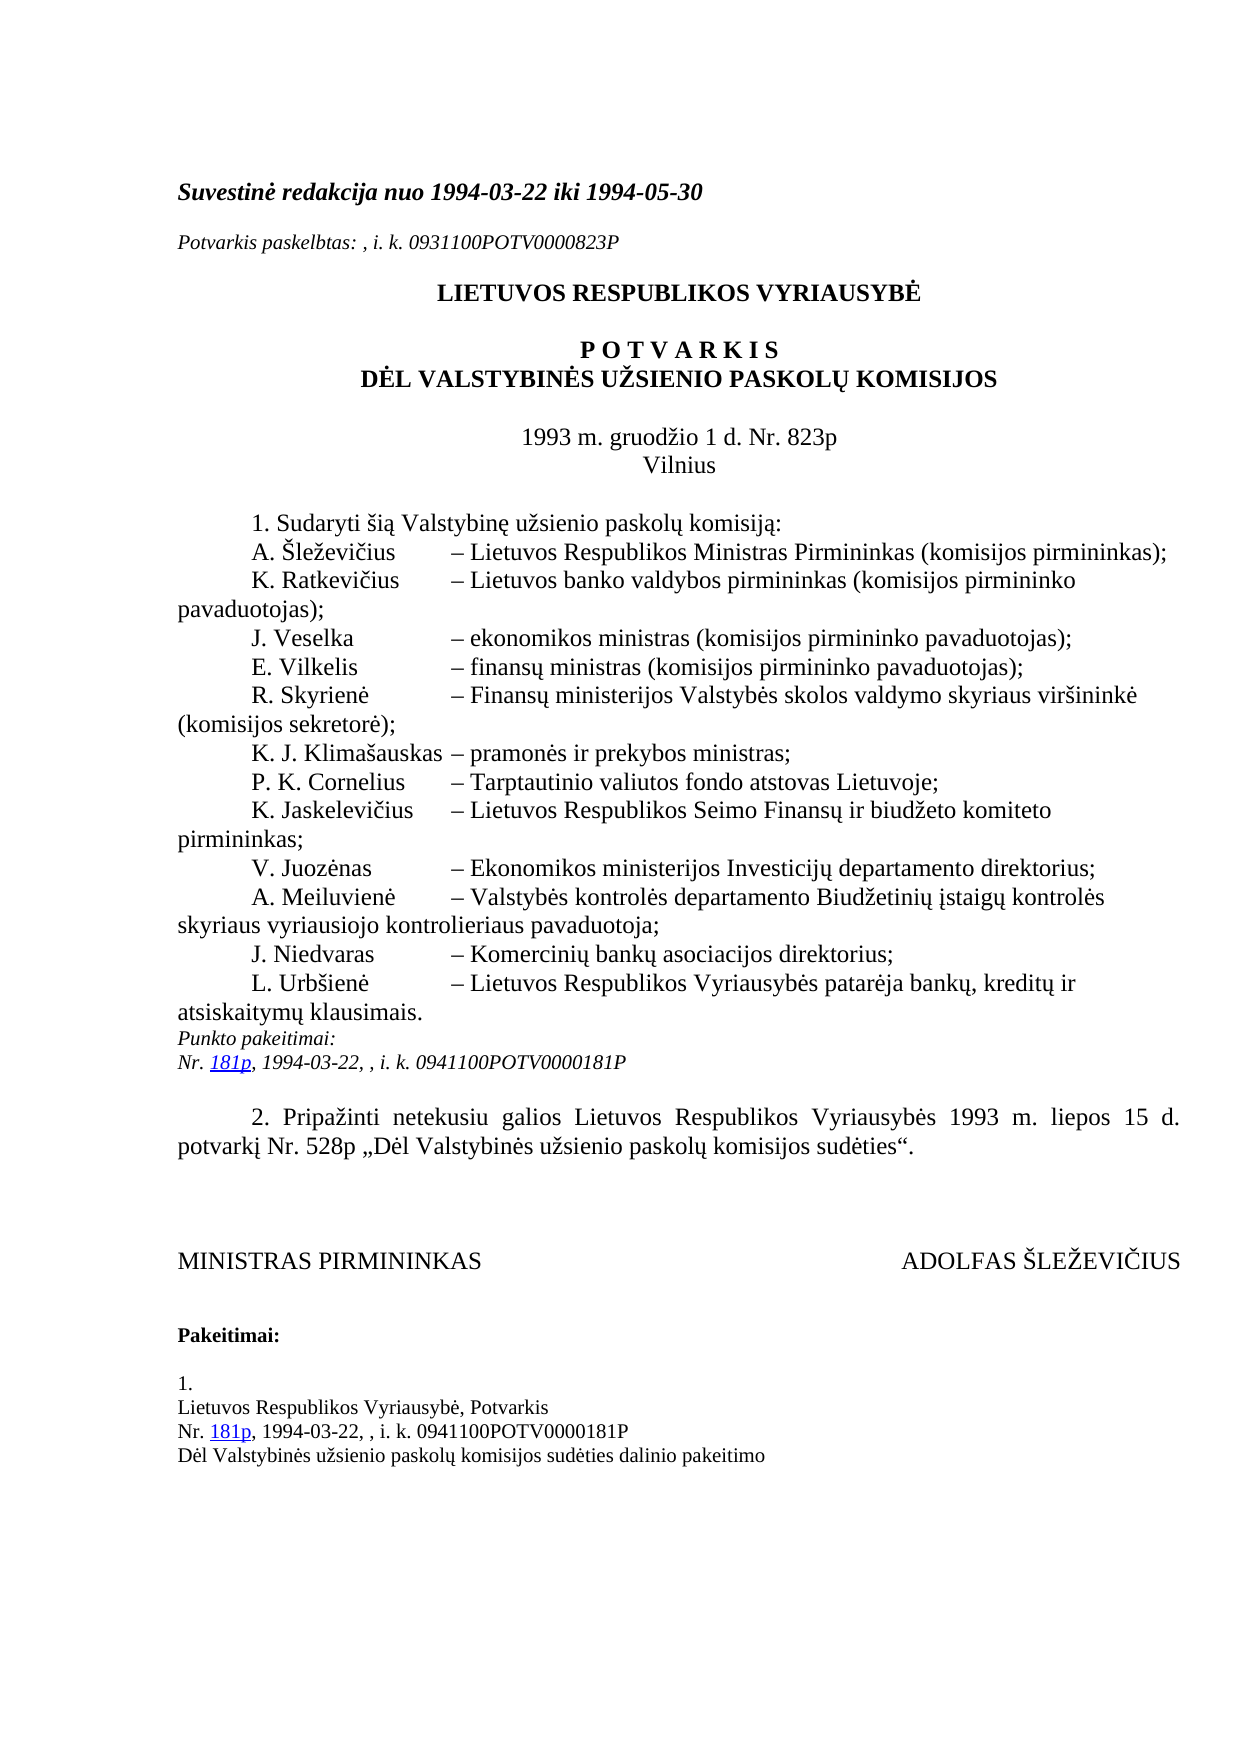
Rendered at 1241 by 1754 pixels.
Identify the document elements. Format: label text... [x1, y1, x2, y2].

text K. J. Klimašauskas – pramonės ir prekybos ministras; [177, 738, 1181, 767]
text 1. Sudaryti šią Valstybinę užsienio paskolų komisiją: [177, 508, 1181, 537]
text V. Juozėnas – Ekonomikos ministerijos Investicijų departamento direktorius; [177, 853, 1181, 882]
text K. Ratkevičius – Lietuvos banko valdybos pirmininkas (komisijos pirmininko pavaduotojas); [177, 566, 1181, 623]
text Nr. 181p, 1994-03-22, , i. k. 0941100POTV0000181P [177, 1050, 1181, 1074]
text A. Meiluvienė – Valstybės kontrolės departamento Biudžetinių įstaigų kontrolės skyriaus vyriausiojo kontrolieriaus pavaduotoja; [177, 882, 1181, 939]
text LIETUVOS RESPUBLIKOS VYRIAUSYBĖ [177, 278, 1181, 307]
text Potvarkis paskelbtas: , i. k. 0931100POTV0000823P [177, 230, 1181, 254]
text J. Niedvaras – Komercinių bankų asociacijos direktorius; [177, 939, 1181, 968]
text P O T V A R K I S [177, 336, 1181, 364]
text MINISTRAS PIRMININKAS ADOLFAS ŠLEŽEVIČIUS [177, 1246, 1181, 1275]
text E. Vilkelis – finansų ministras (komisijos pirmininko pavaduotojas); [177, 652, 1181, 681]
text 1993 m. gruodžio 1 d. Nr. 823p [177, 422, 1181, 451]
text Punkto pakeitimai: [177, 1026, 1181, 1050]
text Dėl Valstybinės užsienio paskolų komisijos sudėties dalinio pakeitimo [177, 1443, 1181, 1467]
text L. Urbšienė – Lietuvos Respublikos Vyriausybės patarėja bankų, kreditų ir atsiskaitymų klausimais. [177, 968, 1181, 1026]
text A. Šleževičius – Lietuvos Respublikos Ministras Pirmininkas (komisijos pirmininkas); [177, 537, 1181, 566]
text Suvestinė redakcija nuo 1994-03-22 iki 1994-05-30 [177, 177, 1181, 206]
text R. Skyrienė – Finansų ministerijos Valstybės skolos valdymo skyriaus viršininkė (komisijos sekretorė); [177, 681, 1181, 738]
text 2. Pripažinti netekusiu galios Lietuvos Respublikos Vyriausybės 1993 m. liepos 15 d. potvarkį Nr. 528p „Dėl Valstybinės užsienio paskolų komisijos sudėties“. [177, 1102, 1181, 1160]
text K. Jaskelevičius – Lietuvos Respublikos Seimo Finansų ir biudžeto komiteto pirmininkas; [177, 796, 1181, 853]
text J. Veselka – ekonomikos ministras (komisijos pirmininko pavaduotojas); [177, 623, 1181, 652]
text DĖL VALSTYBINĖS UŽSIENIO PASKOLŲ KOMISIJOS [177, 364, 1181, 393]
text Lietuvos Respublikos Vyriausybė, Potvarkis [177, 1395, 1181, 1419]
text 1. [177, 1371, 1181, 1395]
text Nr. 181p, 1994-03-22, , i. k. 0941100POTV0000181P [177, 1419, 1181, 1443]
text Pakeitimai: [177, 1323, 1181, 1347]
text P. K. Cornelius – Tarptautinio valiutos fondo atstovas Lietuvoje; [177, 767, 1181, 796]
text Vilnius [177, 451, 1181, 479]
